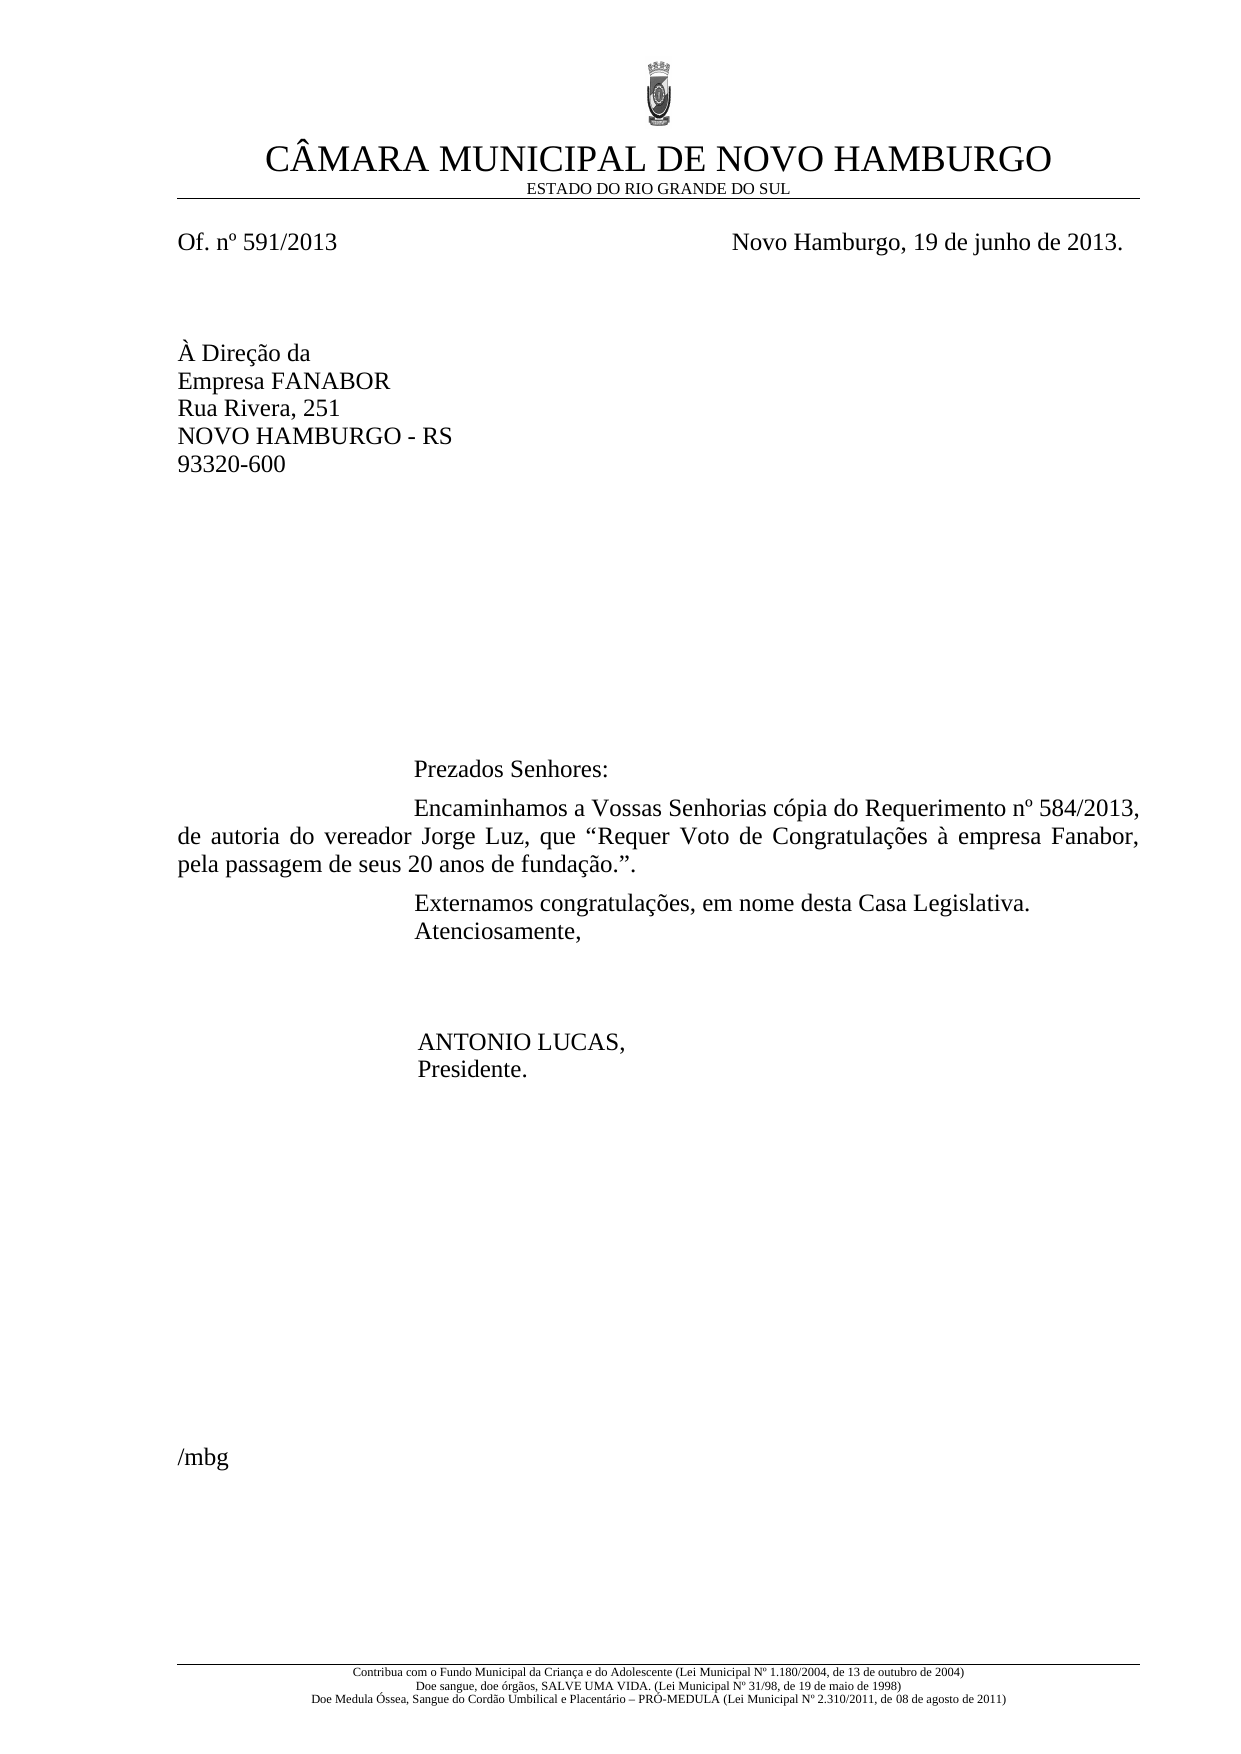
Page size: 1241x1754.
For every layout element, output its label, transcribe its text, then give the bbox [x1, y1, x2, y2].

text Of. nº 591/2013 Novo Hamburgo, 19 de junho de 2013. [177, 228, 1140, 256]
text NOVO HAMBURGO - RS [177, 422, 1140, 450]
text Empresa FANABOR [177, 367, 1140, 394]
text ANTONIO LUCAS, [177, 1028, 1140, 1055]
text Encaminhamos a Vossas Senhorias cópia do Requerimento nº 584/2013, de autoria do vereador Jorge Luz, que “Requer Voto de Congratulações à empresa Fanabor, pela passagem de seus 20 anos de fundação.”. [177, 794, 1140, 877]
text Externamos congratulações, em nome desta Casa Legislativa. [414, 889, 1140, 917]
text Atenciosamente, [414, 917, 1140, 944]
text Rua Rivera, 251 [177, 394, 1140, 422]
text /mbg [177, 1443, 1140, 1471]
text À Direção da [177, 339, 1140, 367]
text 93320-600 [177, 450, 1140, 478]
text Presidente. [177, 1055, 1140, 1083]
text Prezados Senhores: [177, 755, 1140, 782]
